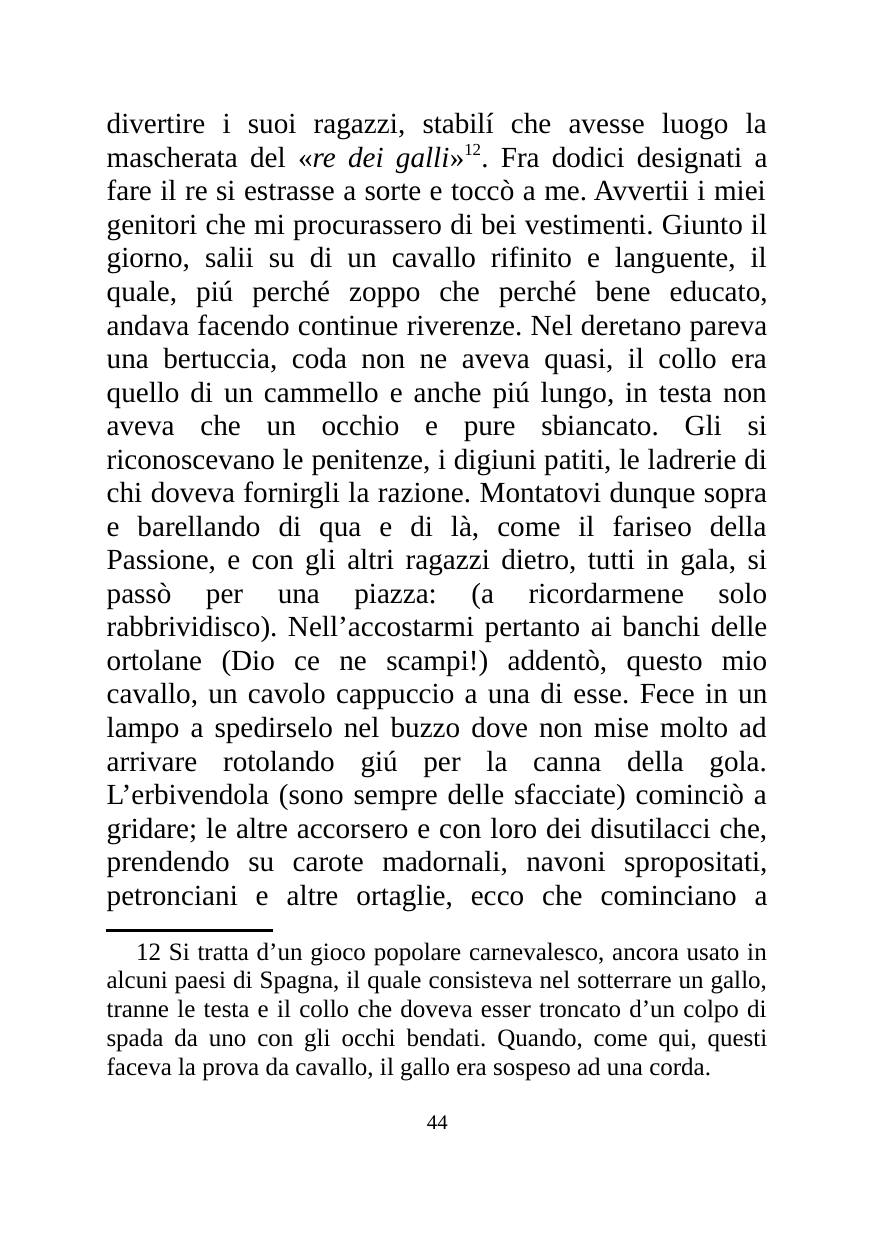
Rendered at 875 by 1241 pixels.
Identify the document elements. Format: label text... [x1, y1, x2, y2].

text divertire i suoi ragazzi, stabilí che avesse luogo la mascherata del «re dei galli». Fra dodici designati a fare il re si estrasse a sorte e toccò a me. Avvertii i miei genitori che mi procurassero di bei vestimenti. Giunto il giorno, salii su di un cavallo rifinito e languente, il quale, piú perché zoppo che perché bene educato, andava facendo continue riverenze. Nel deretano pareva una bertuccia, coda non ne aveva quasi, il collo era quello di un cammello e anche piú lungo, in testa non aveva che un occhio e pure sbiancato. Gli si riconoscevano le penitenze, i digiuni patiti, le ladrerie di chi doveva fornirgli la razione. Montatovi dunque sopra e barellando di qua e di là, come il fariseo della Passione, e con gli altri ragazzi dietro, tutti in gala, si passò per una piazza: (a ricordarmene solo rabbrividisco). Nell’accostarmi pertanto ai banchi delle ortolane (Dio ce ne scampi!) addentò, questo mio cavallo, un cavolo cappuccio a una di esse. Fece in un lampo a spedirselo nel buzzo dove non mise molto ad arrivare rotolando giú per la canna della gola. L’erbivendola (sono sempre delle sfacciate) cominciò a gridare; le altre accorsero e con loro dei disutilacci che, prendendo su carote madornali, navoni spropositati, petronciani e altre ortaglie, ecco che cominciano a [106, 106, 768, 911]
text Si tratta d’un gioco popolare carnevalesco, ancora usato in alcuni paesi di Spagna, il quale consisteva nel sotterrare un gallo, tranne le testa e il collo che doveva esser troncato d’un colpo di spada da uno con gli occhi bendati. Quando, come qui, questi faceva la prova da cavallo, il gallo era sospeso ad una corda. [106, 937, 768, 1080]
